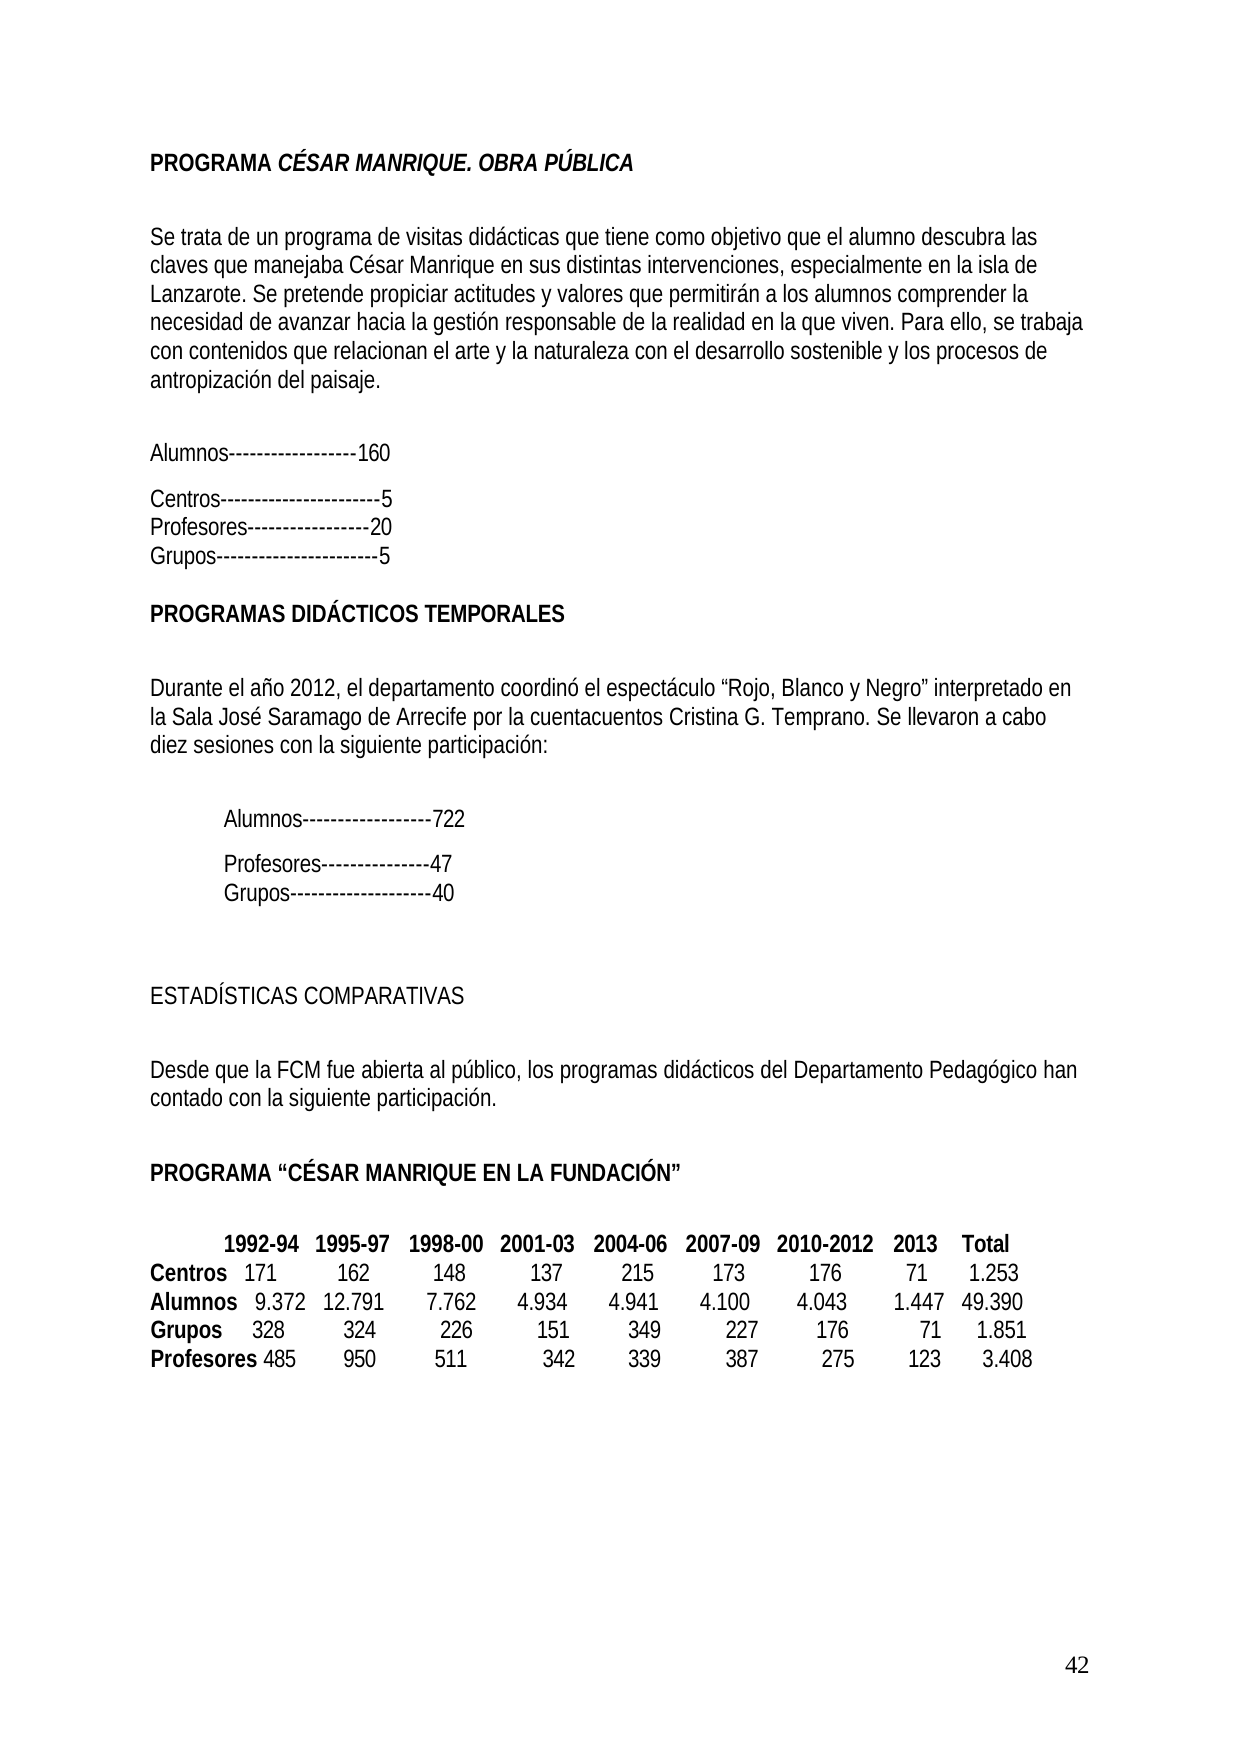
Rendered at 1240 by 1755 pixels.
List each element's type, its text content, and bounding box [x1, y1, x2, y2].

table_cell 387 [677, 1346, 787, 1375]
text Alumnos 722 [224, 804, 1166, 833]
table_header 2007-09 2010-2012 [677, 1232, 885, 1260]
text Profesores 47 [224, 849, 1166, 878]
text ESTADÍSTICAS COMPARATIVAS [150, 981, 1166, 1009]
table_cell 349 [585, 1318, 677, 1346]
table_header 2013 Total [885, 1232, 1038, 1260]
table_cell 173 176 [677, 1260, 885, 1289]
table_cell 151 [505, 1318, 585, 1346]
subtitle PROGRAMA “CÉSAR MANRIQUE EN LA FUNDACIÓN” [150, 1157, 1166, 1186]
text Desde que la FCM fue abierta al público, los programas didácticos del Departamento Pedagógico han contado con la siguiente participación. [150, 1055, 1088, 1112]
table_cell Profesores 485 [145, 1346, 320, 1375]
table_cell 1.447 49.390 [885, 1289, 1038, 1317]
table_cell Centros 171 162 [145, 1260, 400, 1289]
table_header 2004-06 [585, 1232, 677, 1260]
table_cell 4.941 [585, 1289, 677, 1317]
text Se trata de un programa de visitas didácticas que tiene como objetivo que el alumno descubra las claves que manejaba César Manrique en sus distintas intervenciones, especialmente en la isla de Lanzarote. Se pretende propiciar actitudes y valores que permitirán a los alumnos comprender la necesidad de avanzar hacia la gestión responsable de la realidad en la que viven. Para ello, se trabaja con contenidos que relacionan el arte y la naturaleza con el desarrollo sostenible y los procesos de antropización del paisaje. [150, 221, 1088, 393]
text Centros 5 [150, 484, 1166, 513]
text Grupos 5 [150, 541, 1166, 570]
table_cell 227 [677, 1318, 787, 1346]
table_cell 71 1.253 [885, 1260, 1038, 1289]
subtitle PROGRAMAS DIDÁCTICOS TEMPORALES [150, 599, 1166, 627]
table_cell 339 [585, 1346, 677, 1375]
table_cell 123 3.408 [885, 1346, 1038, 1375]
table_header 1998-00 2001-03 [400, 1232, 585, 1260]
table_cell 7.762 4.934 [400, 1289, 585, 1317]
text Grupos 40 [224, 878, 1166, 907]
table_cell 71 1.851 [885, 1318, 1038, 1346]
table_header 1992-94 1995-97 [145, 1232, 400, 1260]
text PROGRAMA CÉSAR MANRIQUE. OBRA PÚBLICA [150, 147, 1166, 176]
table_cell 148 137 [400, 1260, 585, 1289]
text Profesores 20 [150, 513, 1166, 541]
table_cell 176 [788, 1318, 885, 1346]
table_cell 324 [320, 1318, 400, 1346]
table_cell 950 [320, 1346, 400, 1375]
table_cell 342 [505, 1346, 585, 1375]
table_cell 275 [788, 1346, 885, 1375]
table_cell Alumnos 9.372 12.791 [145, 1289, 400, 1317]
table_cell 4.100 4.043 [677, 1289, 885, 1317]
text Durante el año 2012, el departamento coordinó el espectáculo “Rojo, Blanco y Negro” interpretado en la Sala José Saramago de Arrecife por la cuentacuentos Cristina G. Temprano. Se llevaron a cabo diez sesiones con la siguiente participación: [150, 673, 1089, 759]
table_cell 226 [400, 1318, 505, 1346]
table_cell 511 [400, 1346, 505, 1375]
text Alumnos 160 [150, 439, 1166, 467]
table_cell Grupos 328 [145, 1318, 320, 1346]
table_cell 215 [585, 1260, 677, 1289]
